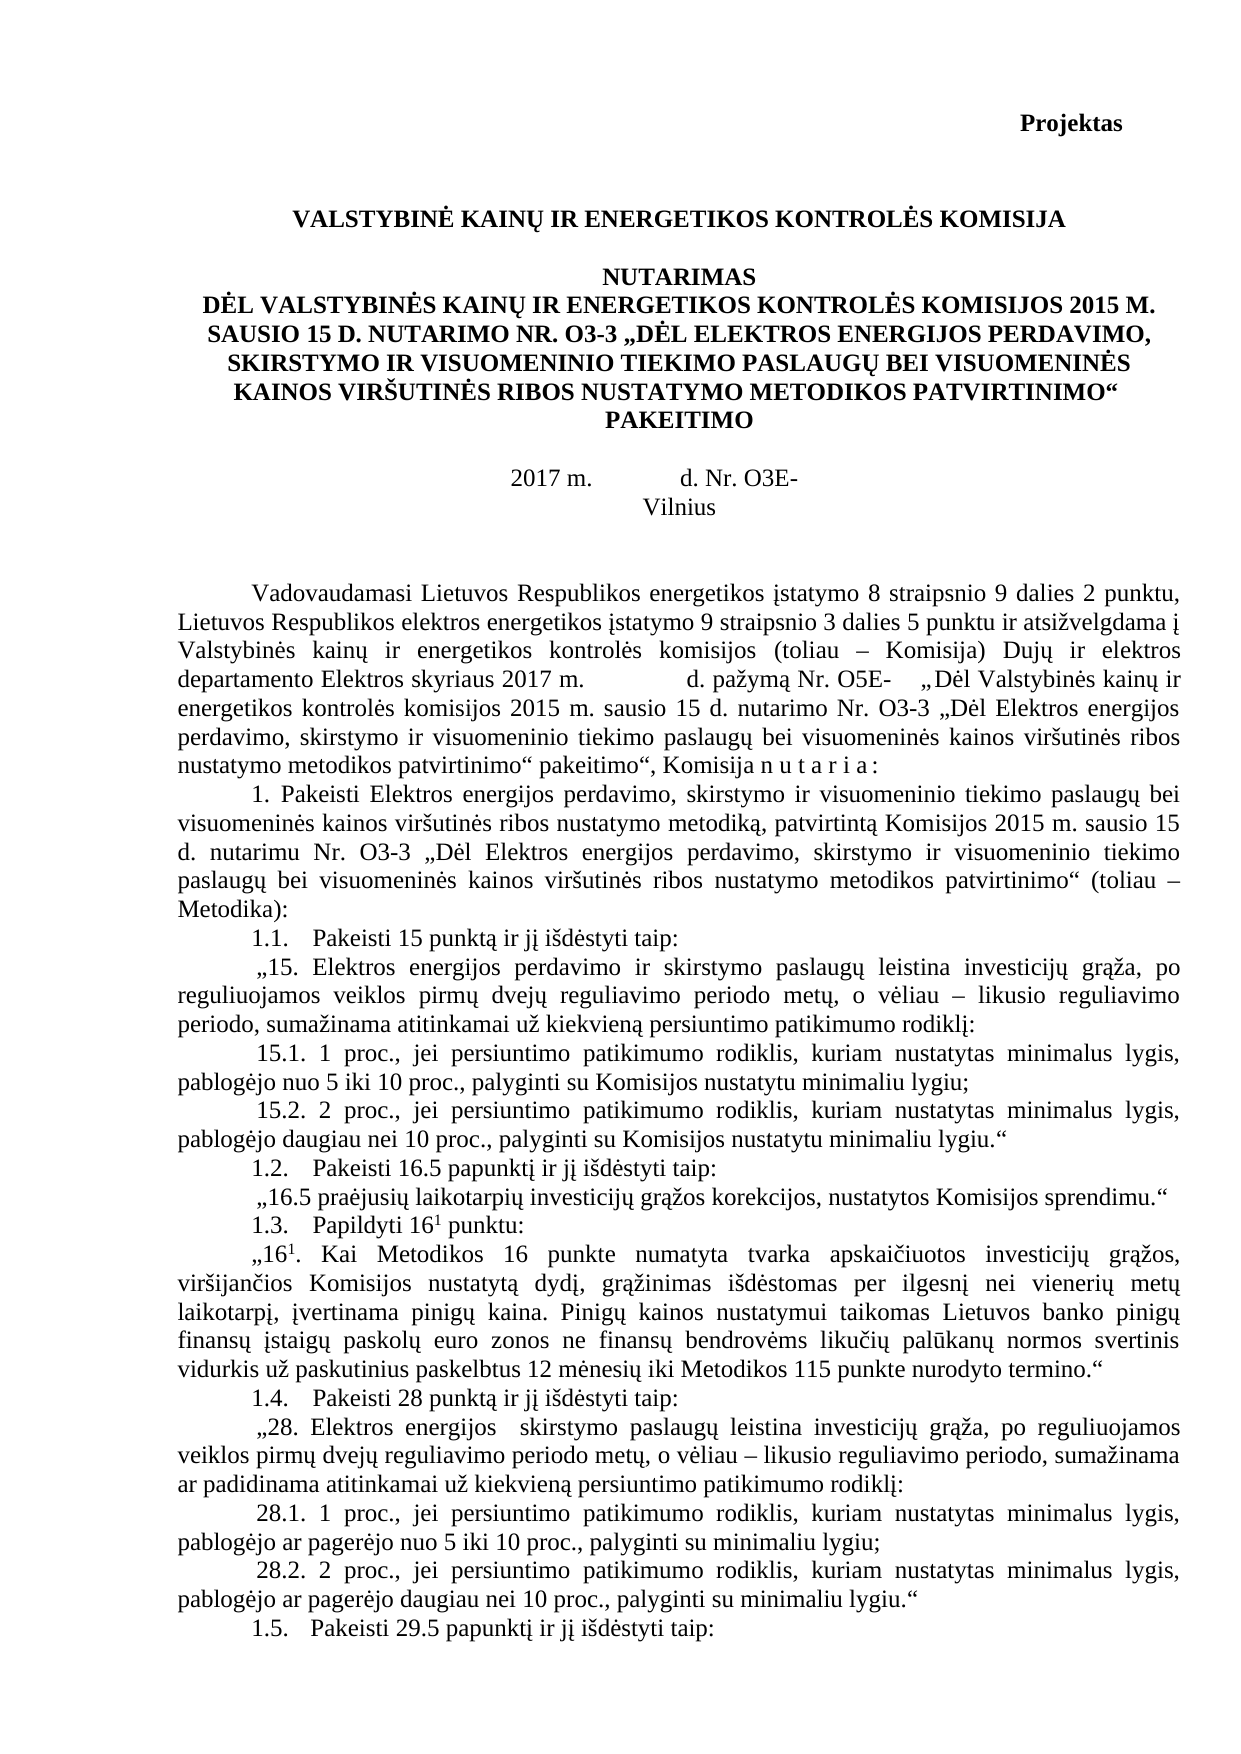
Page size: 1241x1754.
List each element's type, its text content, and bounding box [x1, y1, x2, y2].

text NUTARIMAS [177, 262, 1181, 291]
text „161. Kai Metodikos 16 punkte numatyta tvarka apskaičiuotos investicijų grąžos, viršijančios Komisijos nustatytą dydį, grąžinimas išdėstomas per ilgesnį nei vienerių metų laikotarpį, įvertinama pinigų kaina. Pinigų kainos nustatymui taikomas Lietuvos banko pinigų finansų įstaigų paskolų euro zonos ne finansų bendrovėms likučių palūkanų normos svertinis vidurkis už paskutinius paskelbtus 12 mėnesių iki Metodikos 115 punkte nurodyto termino.“ [177, 1239, 1181, 1383]
text 28.1. 1 proc., jei persiuntimo patikimumo rodiklis, kuriam nustatytas minimalus lygis, pablogėjo ar pagerėjo nuo 5 iki 10 proc., palyginti su minimaliu lygiu; [177, 1498, 1181, 1556]
text 1.4. Pakeisti 28 punktą ir jį išdėstyti taip: [177, 1383, 1181, 1412]
text DĖL VALSTYBINĖS KAINŲ IR ENERGETIKOS KONTROLĖS KOMISIJOS 2015 M. SAUSIO 15 D. NUTARIMO NR. O3-3 „DĖL ELEKTROS ENERGIJOS PERDAVIMO, SKIRSTYMO IR VISUOMENINIO TIEKIMO PASLAUGŲ BEI VISUOMENINĖS KAINOS VIRŠUTINĖS RIBOS NUSTATYMO METODIKOS PATVIRTINIMO“ [177, 291, 1181, 406]
text „16.5 praėjusių laikotarpių investicijų grąžos korekcijos, nustatytos Komisijos sprendimu.“ [177, 1182, 1181, 1211]
text 1.5. Pakeisti 29.5 papunktį ir jį išdėstyti taip: [177, 1613, 1181, 1642]
text PAKEITIMO [177, 406, 1181, 434]
text Projektas [989, 108, 1154, 137]
text 15.2. 2 proc., jei persiuntimo patikimumo rodiklis, kuriam nustatytas minimalus lygis, pablogėjo daugiau nei 10 proc., palyginti su Komisijos nustatytu minimaliu lygiu.“ [177, 1096, 1181, 1153]
text „28. Elektros energijos skirstymo paslaugų leistina investicijų grąža, po reguliuojamos veiklos pirmų dvejų reguliavimo periodo metų, o vėliau – likusio reguliavimo periodo, sumažinama ar padidinama atitinkamai už kiekvieną persiuntimo patikimumo rodiklį: [177, 1412, 1181, 1498]
text Vilnius [177, 492, 1181, 521]
text 1.1. Pakeisti 15 punktą ir jį išdėstyti taip: [177, 923, 1181, 952]
text 15.1. 1 proc., jei persiuntimo patikimumo rodiklis, kuriam nustatytas minimalus lygis, pablogėjo nuo 5 iki 10 proc., palyginti su Komisijos nustatytu minimaliu lygiu; [177, 1038, 1181, 1096]
text 1.3. Papildyti 161 punktu: [177, 1211, 1181, 1239]
text VALSTYBINĖ KAINŲ IR ENERGETIKOS KONTROLĖS KOMISIJA [177, 204, 1181, 233]
text 2017 m. d. Nr. O3E- [177, 463, 1181, 492]
text 28.2. 2 proc., jei persiuntimo patikimumo rodiklis, kuriam nustatytas minimalus lygis, pablogėjo ar pagerėjo daugiau nei 10 proc., palyginti su minimaliu lygiu.“ [177, 1556, 1181, 1613]
text Vadovaudamasi Lietuvos Respublikos energetikos įstatymo 8 straipsnio 9 dalies 2 punktu, Lietuvos Respublikos elektros energetikos įstatymo 9 straipsnio 3 dalies 5 punktu ir atsižvelgdama į Valstybinės kainų ir energetikos kontrolės komisijos (toliau – Komisija) Dujų ir elektros departamento Elektros skyriaus 2017 m. d. pažymą Nr. O5E- „Dėl Valstybinės kainų ir energetikos kontrolės komisijos 2015 m. sausio 15 d. nutarimo Nr. O3-3 „Dėl Elektros energijos perdavimo, skirstymo ir visuomeninio tiekimo paslaugų bei visuomeninės kainos viršutinės ribos nustatymo metodikos patvirtinimo“ pakeitimo“, Komisija nutaria: [177, 578, 1181, 779]
text 1.2. Pakeisti 16.5 papunktį ir jį išdėstyti taip: [177, 1153, 1181, 1182]
text 1. Pakeisti Elektros energijos perdavimo, skirstymo ir visuomeninio tiekimo paslaugų bei visuomeninės kainos viršutinės ribos nustatymo metodiką, patvirtintą Komisijos 2015 m. sausio 15 d. nutarimu Nr. O3-3 „Dėl Elektros energijos perdavimo, skirstymo ir visuomeninio tiekimo paslaugų bei visuomeninės kainos viršutinės ribos nustatymo metodikos patvirtinimo“ (toliau – Metodika): [177, 779, 1181, 923]
text „15. Elektros energijos perdavimo ir skirstymo paslaugų leistina investicijų grąža, po reguliuojamos veiklos pirmų dvejų reguliavimo periodo metų, o vėliau – likusio reguliavimo periodo, sumažinama atitinkamai už kiekvieną persiuntimo patikimumo rodiklį: [177, 952, 1181, 1038]
